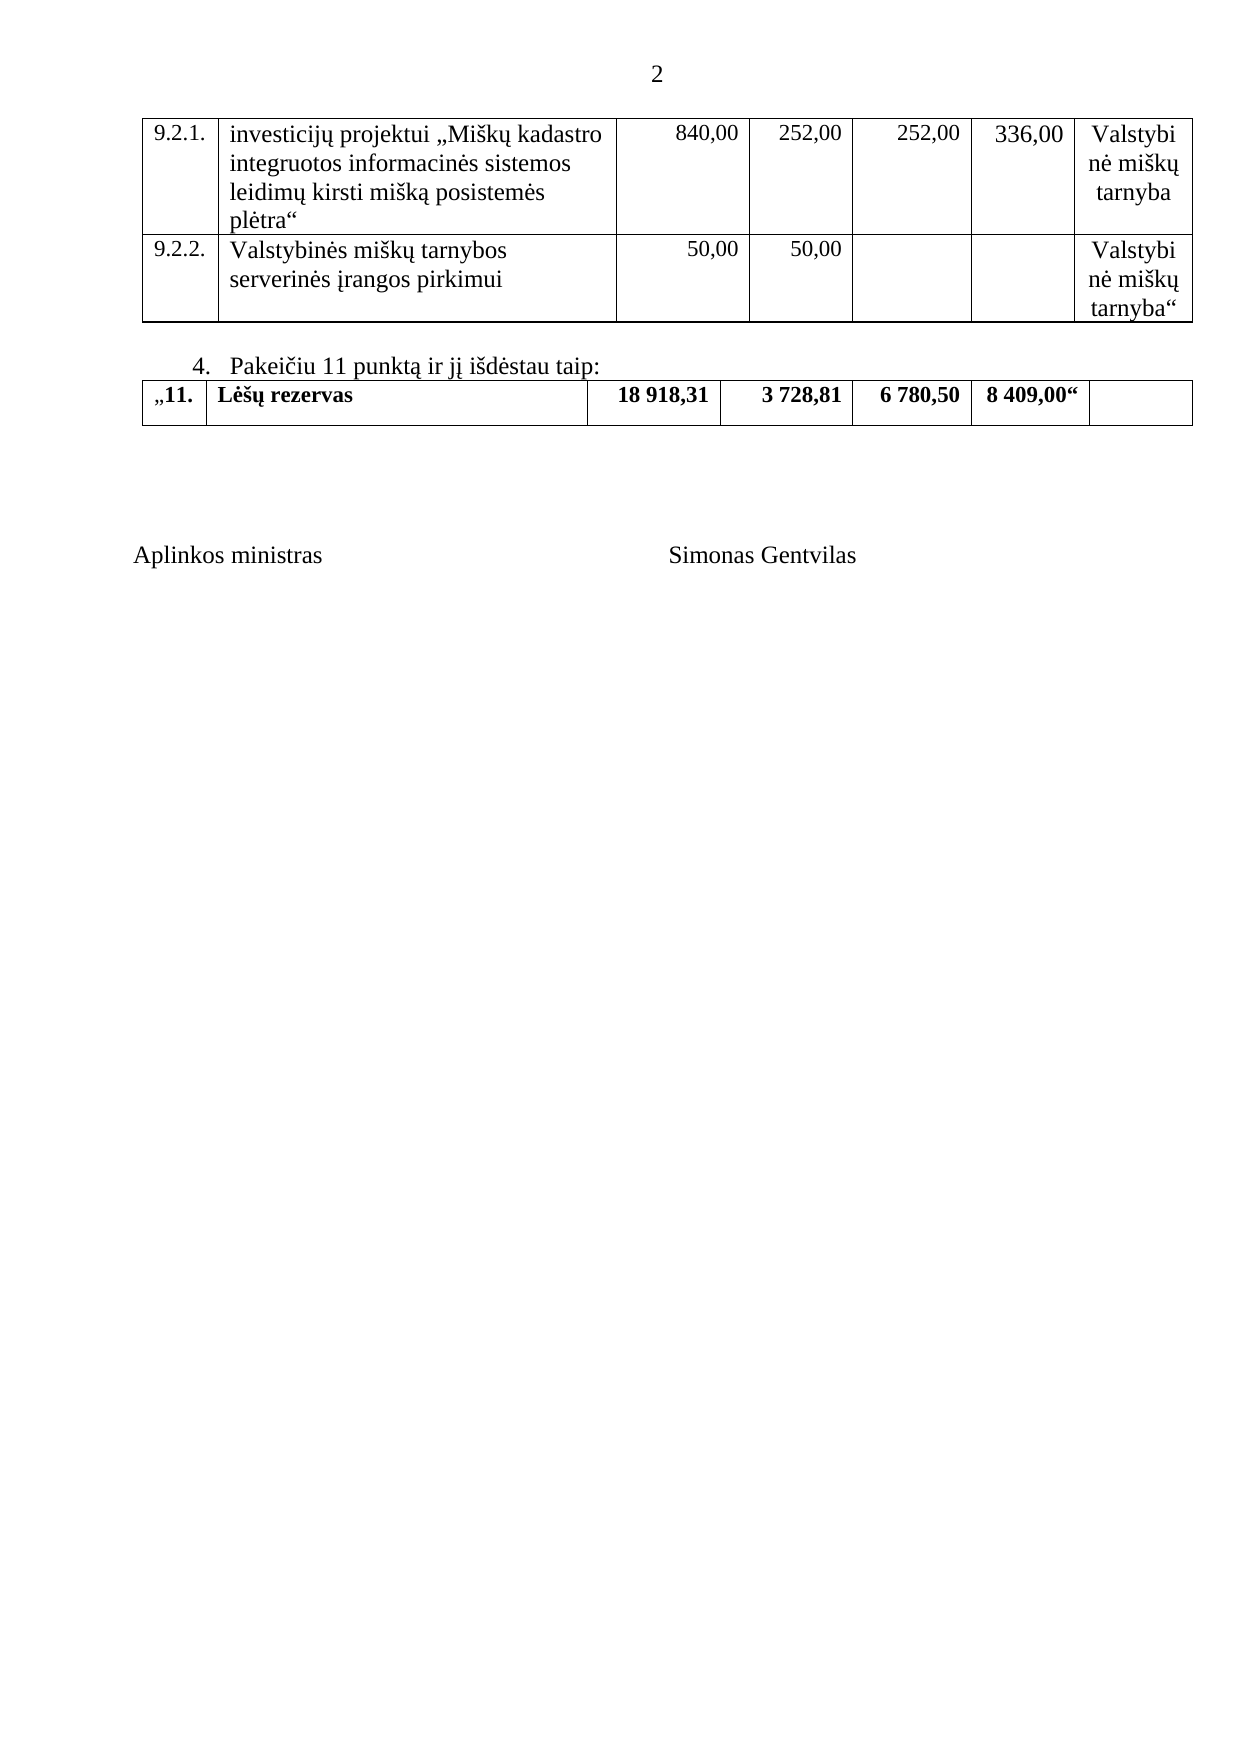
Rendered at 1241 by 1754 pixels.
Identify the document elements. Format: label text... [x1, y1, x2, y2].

table_header 18 918,31 [588, 381, 720, 424]
text 4. Pakeičiu 11 punktą ir jį išdėstau taip: [192, 351, 1181, 380]
text Aplinkos ministras Simonas Gentvilas [133, 541, 1181, 569]
table_cell 252,00 [853, 119, 971, 234]
table_cell 50,00 [750, 235, 852, 321]
table_cell 9.2.2. [143, 235, 218, 321]
table_header „11. [143, 381, 206, 424]
table_cell 336,00 [972, 119, 1074, 234]
table_cell [853, 235, 971, 321]
table_header 8 409,00“ [972, 381, 1089, 424]
table_header Lėšų rezervas [207, 381, 587, 424]
table_cell 9.2.1. [143, 119, 218, 234]
table_cell 840,00 [617, 119, 749, 234]
table_cell [972, 235, 1074, 321]
table_cell Valstybinė miškų tarnyba“ [1075, 235, 1192, 321]
table_cell 252,00 [750, 119, 852, 234]
table_header 3 728,81 [721, 381, 852, 424]
table_cell Valstybinė miškų tarnyba [1075, 119, 1192, 234]
table_cell 50,00 [617, 235, 749, 321]
table_cell Valstybinės miškų tarnybos serverinės įrangos pirkimui [219, 235, 616, 321]
table_cell investicijų projektui „Miškų kadastro integruotos informacinės sistemos leidimų kirsti mišką posistemės plėtra“ [219, 119, 616, 234]
table_header [1090, 381, 1192, 424]
table_header 6 780,50 [853, 381, 971, 424]
